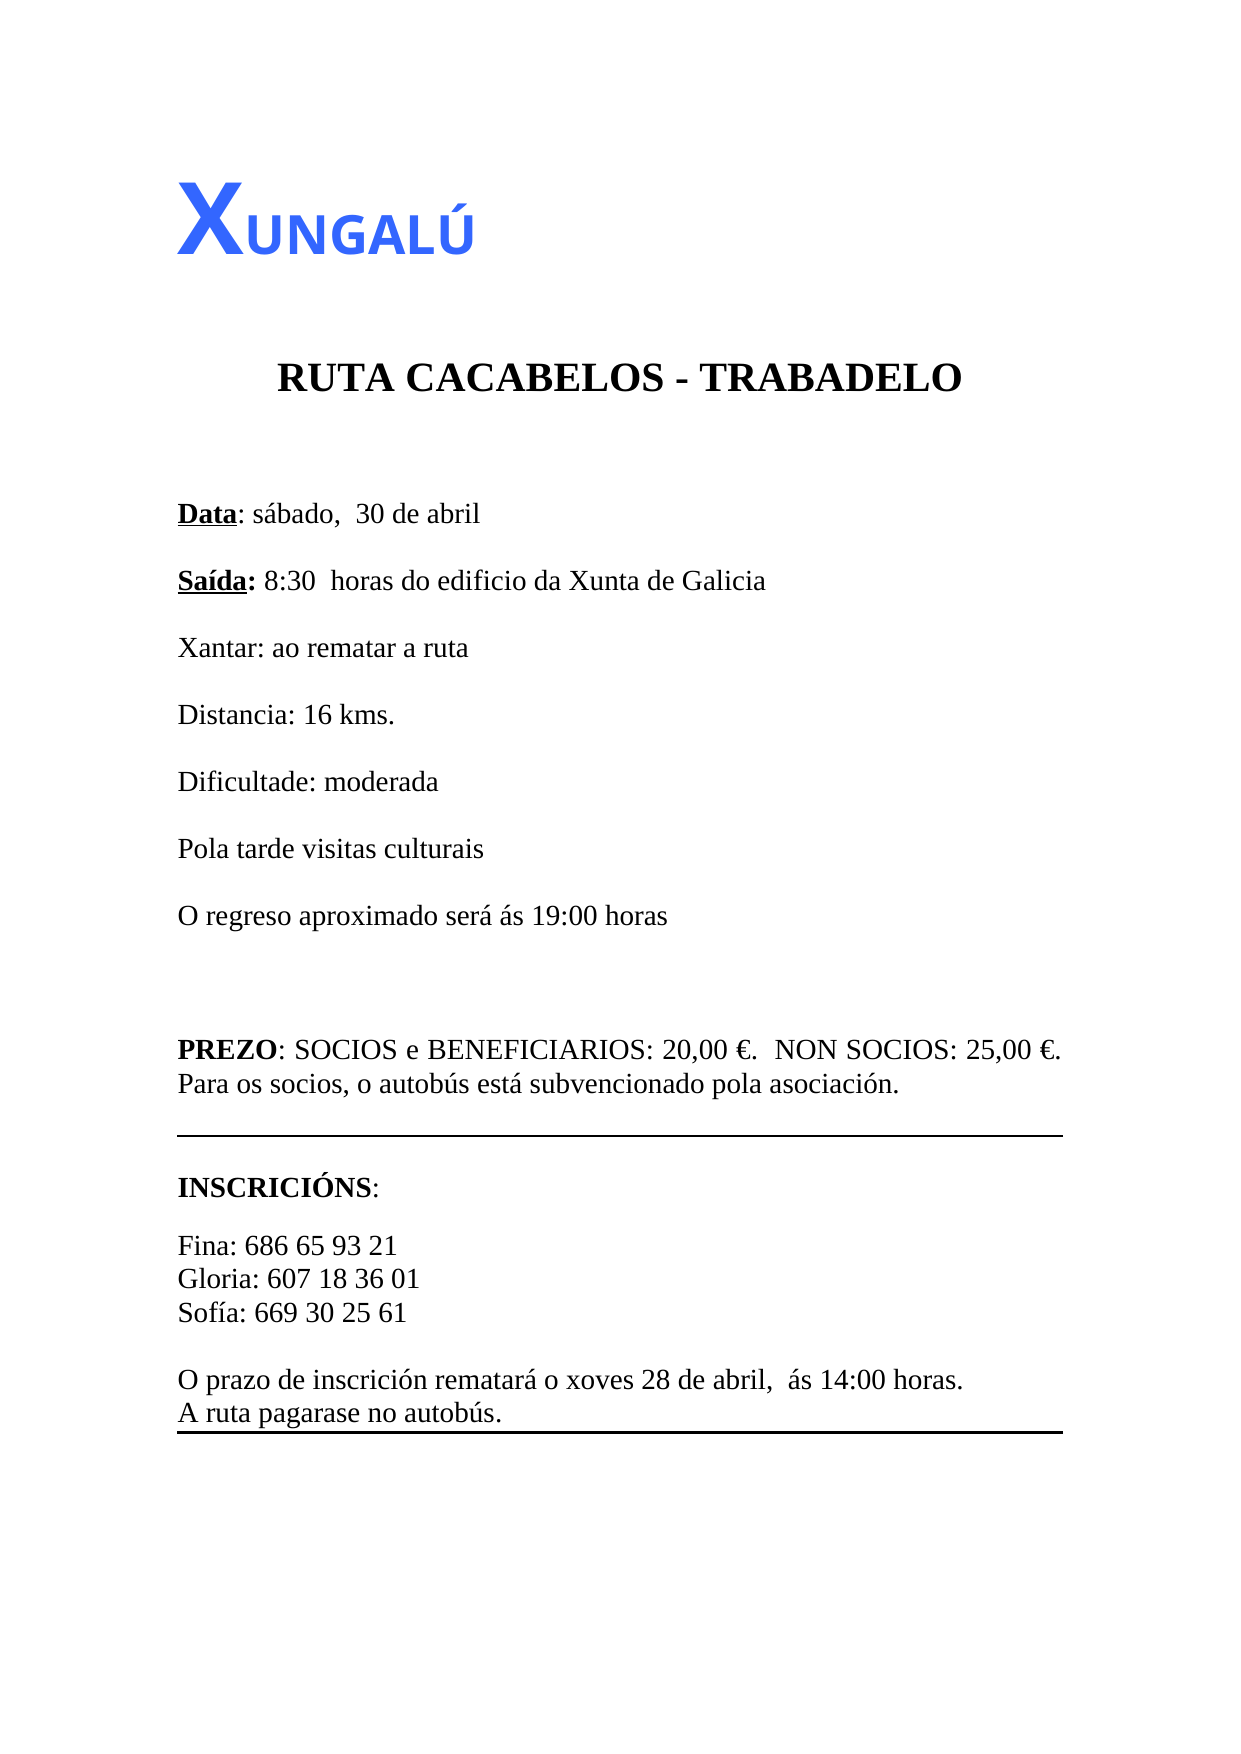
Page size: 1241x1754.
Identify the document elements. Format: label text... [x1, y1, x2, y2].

text Dificultade: moderada [177, 764, 1063, 798]
text Pola tarde visitas culturais [177, 831, 1063, 865]
text Fina: 686 65 93 21 [177, 1228, 1063, 1261]
text PREZO: SOCIOS e BENEFICIARIOS: 20,00 €. NON SOCIOS: 25,00 €. Para os socios, o autobús está subvencionado pola asociación. [177, 1032, 1063, 1099]
text Sofía: 669 30 25 61 [177, 1295, 1063, 1328]
text XUNGALÚ [177, 148, 1063, 284]
text Gloria: 607 18 36 01 [177, 1261, 1063, 1295]
text O regreso aproximado será ás 19:00 horas [177, 898, 1063, 932]
text RUTA CACABELOS - TRABADELO [177, 352, 1063, 400]
text A ruta pagarase no autobús. [177, 1396, 1063, 1431]
text Saída: 8:30 horas do edificio da Xunta de Galicia [177, 563, 1063, 596]
text Distancia: 16 kms. [177, 697, 1063, 731]
text O prazo de inscrición rematará o xoves 28 de abril, ás 14:00 horas. [177, 1362, 1063, 1396]
text Xantar: ao rematar a ruta [177, 630, 1063, 663]
text Data: sábado, 30 de abril [177, 496, 1063, 529]
text INSCRICIÓNS: [177, 1170, 1063, 1204]
